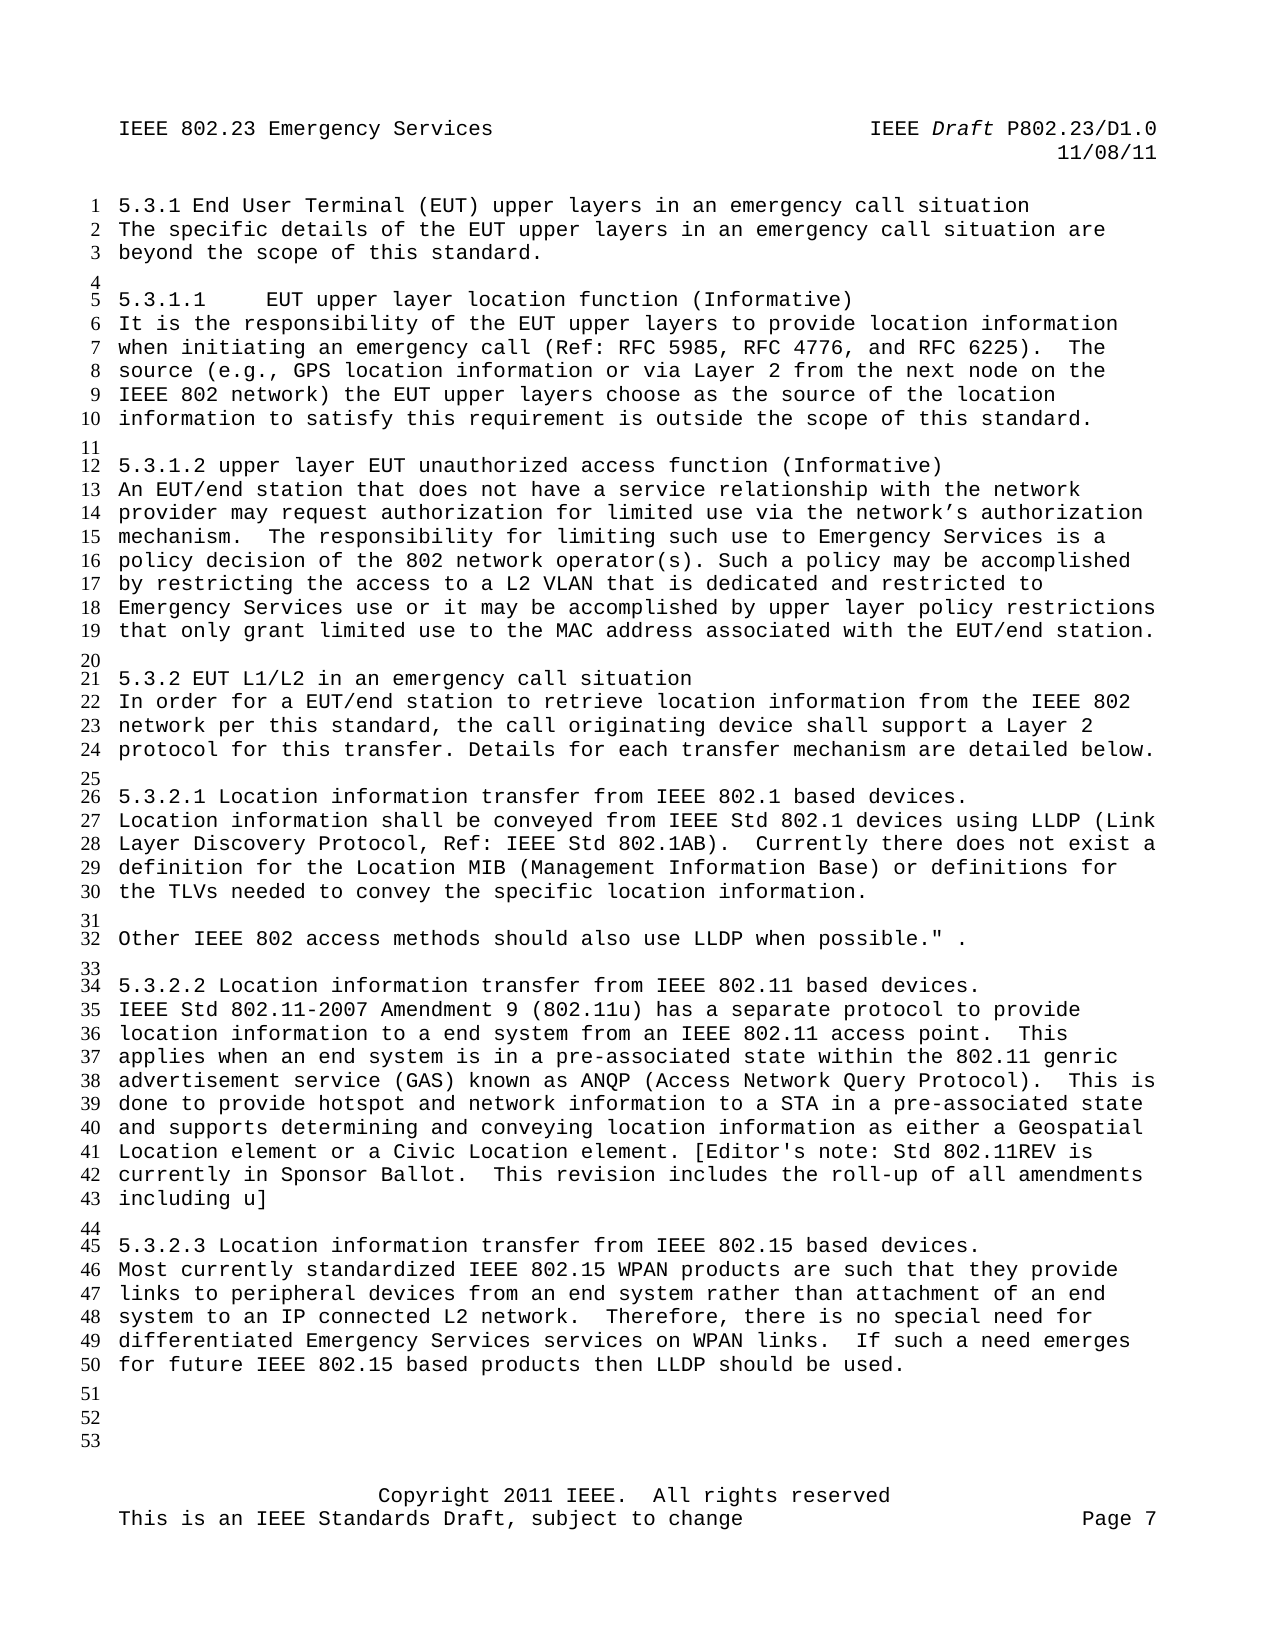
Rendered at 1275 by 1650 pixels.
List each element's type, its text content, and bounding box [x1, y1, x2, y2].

text 5.3.2.3 Location information transfer from IEEE 802.15 based devices. [118, 1235, 1157, 1259]
text An EUT/end station that does not have a service relationship with the network provider may request authorization for limited use via the network’s authorization mechanism. The responsibility for limiting such use to Emergency Services is a policy decision of the 802 network operator(s). Such a policy may be accomplished by restricting the access to a L2 VLAN that is dedicated and restricted to Emergency Services use or it may be accomplished by upper layer policy restrictions that only grant limited use to the MAC address associated with the EUT/end station. [118, 479, 1157, 644]
text Most currently standardized IEEE 802.15 WPAN products are such that they provide links to peripheral devices from an end system rather than attachment of an end system to an IP connected L2 network. Therefore, there is no special need for differentiated Emergency Services services on WPAN links. If such a need emerges for future IEEE 802.15 based products then LLDP should be used. [118, 1259, 1157, 1377]
text 5.3.2 EUT L1/L2 in an emergency call situation [118, 668, 1157, 691]
text IEEE Std 802.11-2007 Amendment 9 (802.11u) has a separate protocol to provide location information to a end system from an IEEE 802.11 access point. This applies when an end system is in a pre-associated state within the 802.11 genric advertisement service (GAS) known as ANQP (Access Network Query Protocol). This is done to provide hotspot and network information to a STA in a pre-associated state and supports determining and conveying location information as either a Geospatial Location element or a Civic Location element. [Editor's note: Std 802.11REV is currently in Sponsor Ballot. This revision includes the roll-up of all amendments including u] [118, 999, 1157, 1212]
text 5.3.1.2 upper layer EUT unauthorized access function (Informative) [118, 455, 1157, 479]
text The specific details of the EUT upper layers in an emergency call situation are beyond the scope of this standard. [118, 218, 1157, 266]
text 5.3.2.1 Location information transfer from IEEE 802.1 based devices. [118, 786, 1157, 810]
text 5.3.2.2 Location information transfer from IEEE 802.11 based devices. [118, 975, 1157, 999]
text In order for a EUT/end station to retrieve location information from the IEEE 802 network per this standard, the call originating device shall support a Layer 2 protocol for this transfer. Details for each transfer mechanism are detailed below. [118, 691, 1157, 762]
text 5.3.1.1 EUT upper layer location function (Informative) [118, 289, 1157, 313]
text It is the responsibility of the EUT upper layers to provide location information when initiating an emergency call (Ref: RFC 5985, RFC 4776, and RFC 6225). The source (e.g., GPS location information or via Layer 2 from the next node on the IEEE 802 network) the EUT upper layers choose as the source of the location information to satisfy this requirement is outside the scope of this standard. [118, 313, 1157, 431]
text Location information shall be conveyed from IEEE Std 802.1 devices using LLDP (Link Layer Discovery Protocol, Ref: IEEE Std 802.1AB). Currently there does not exist a definition for the Location MIB (Management Information Base) or definitions for the TLVs needed to convey the specific location information. [118, 810, 1157, 904]
text Other IEEE 802 access methods should also use LLDP when possible." . [118, 928, 1157, 952]
text 5.3.1 End User Terminal (EUT) upper layers in an emergency call situation [118, 195, 1157, 218]
